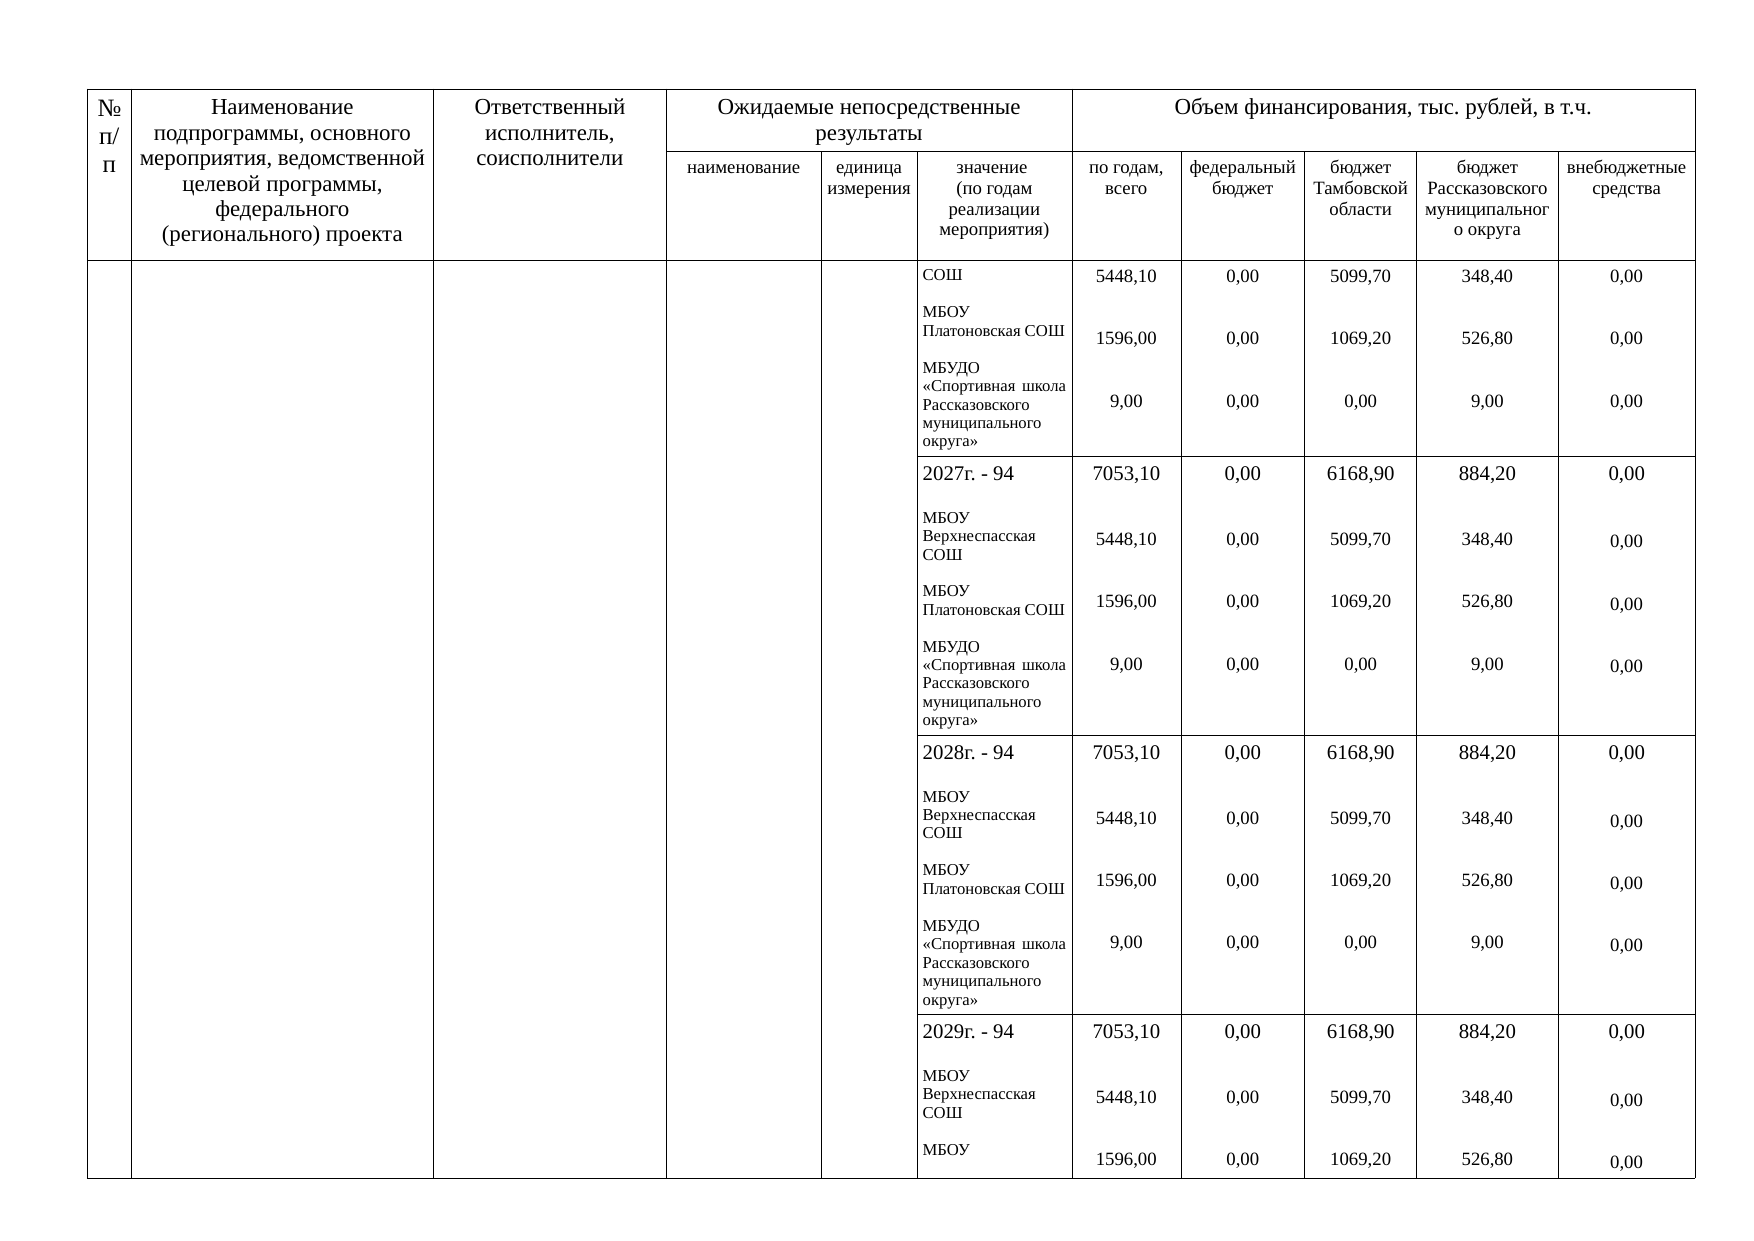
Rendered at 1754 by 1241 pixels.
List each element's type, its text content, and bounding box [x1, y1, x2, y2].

table_cell [132, 261, 433, 1178]
table_cell 0,00 0,00 0,00 [1559, 1015, 1695, 1178]
table_cell 348,40 526,80 9,00 [1417, 261, 1558, 456]
table_cell 5099,70 1069,20 0,00 [1305, 261, 1416, 456]
table_cell 2027г. - 94 МБОУ Верхнеспасская СОШ МБОУ Платоновская СОШ МБУДО «Спортивная школа Рассказовского муниципального округа» [918, 457, 1072, 735]
table_cell [88, 261, 131, 1178]
table_cell федеральный бюджет [1182, 152, 1304, 260]
table_header Ответственный исполнитель, соисполнители [434, 90, 666, 260]
table_cell бюджет Рассказовского муниципального округа [1417, 152, 1558, 260]
table_cell [822, 261, 917, 1178]
table_header Ожидаемые непосредственные результаты [667, 90, 1072, 151]
table_cell 0,00 0,00 0,00 0,00 [1182, 736, 1304, 1014]
table_cell 5448,10 1596,00 9,00 [1073, 261, 1181, 456]
table_cell 0,00 0,00 0,00 [1182, 1015, 1304, 1178]
table_cell 7053,10 5448,10 1596,00 9,00 [1073, 736, 1181, 1014]
table_cell 884,20 348,40 526,80 9,00 [1417, 736, 1558, 1014]
table_cell 6168,90 5099,70 1069,20 0,00 [1305, 457, 1416, 735]
table_cell 0,00 0,00 0,00 [1559, 261, 1695, 456]
table_cell 6168,90 5099,70 1069,20 [1305, 1015, 1416, 1178]
table_cell 0,00 0,00 0,00 [1182, 261, 1304, 456]
table_cell 2028г. - 94 МБОУ Верхнеспасская СОШ МБОУ Платоновская СОШ МБУДО «Спортивная школа Рассказовского муниципального округа» [918, 736, 1072, 1014]
table_cell 0,00 0,00 0,00 0,00 [1559, 457, 1695, 735]
table_cell наименование [667, 152, 821, 260]
table_cell 884,20 348,40 526,80 9,00 [1417, 457, 1558, 735]
table_cell 6168,90 5099,70 1069,20 0,00 [1305, 736, 1416, 1014]
table_cell СОШ МБОУ Платоновская СОШ МБУДО «Спортивная школа Рассказовского муниципального округа» [918, 261, 1072, 456]
table_cell значение (по годам реализации мероприятия) [918, 152, 1072, 260]
table_cell 0,00 0,00 0,00 0,00 [1182, 457, 1304, 735]
table_cell [667, 261, 821, 1178]
table_cell единица измерения [822, 152, 917, 260]
table_cell 884,20 348,40 526,80 [1417, 1015, 1558, 1178]
table_cell 7053,10 5448,10 1596,00 9,00 [1073, 457, 1181, 735]
table_cell 0,00 0,00 0,00 0,00 [1559, 736, 1695, 1014]
table_cell по годам, всего [1073, 152, 1181, 260]
table_cell 2029г. - 94 МБОУ Верхнеспасская СОШ МБОУ [918, 1015, 1072, 1178]
table_header Наименование подпрограммы, основного мероприятия, ведомственной целевой программы, федерального (регионального) проекта [132, 90, 433, 260]
table_cell бюджет Тамбовской области [1305, 152, 1416, 260]
table_cell внебюджетные средства [1559, 152, 1695, 260]
table_header № п/п [88, 90, 131, 260]
table_header Объем финансирования, тыс. рублей, в т.ч. [1073, 90, 1695, 151]
table_cell 7053,10 5448,10 1596,00 [1073, 1015, 1181, 1178]
table_cell [434, 261, 666, 1178]
